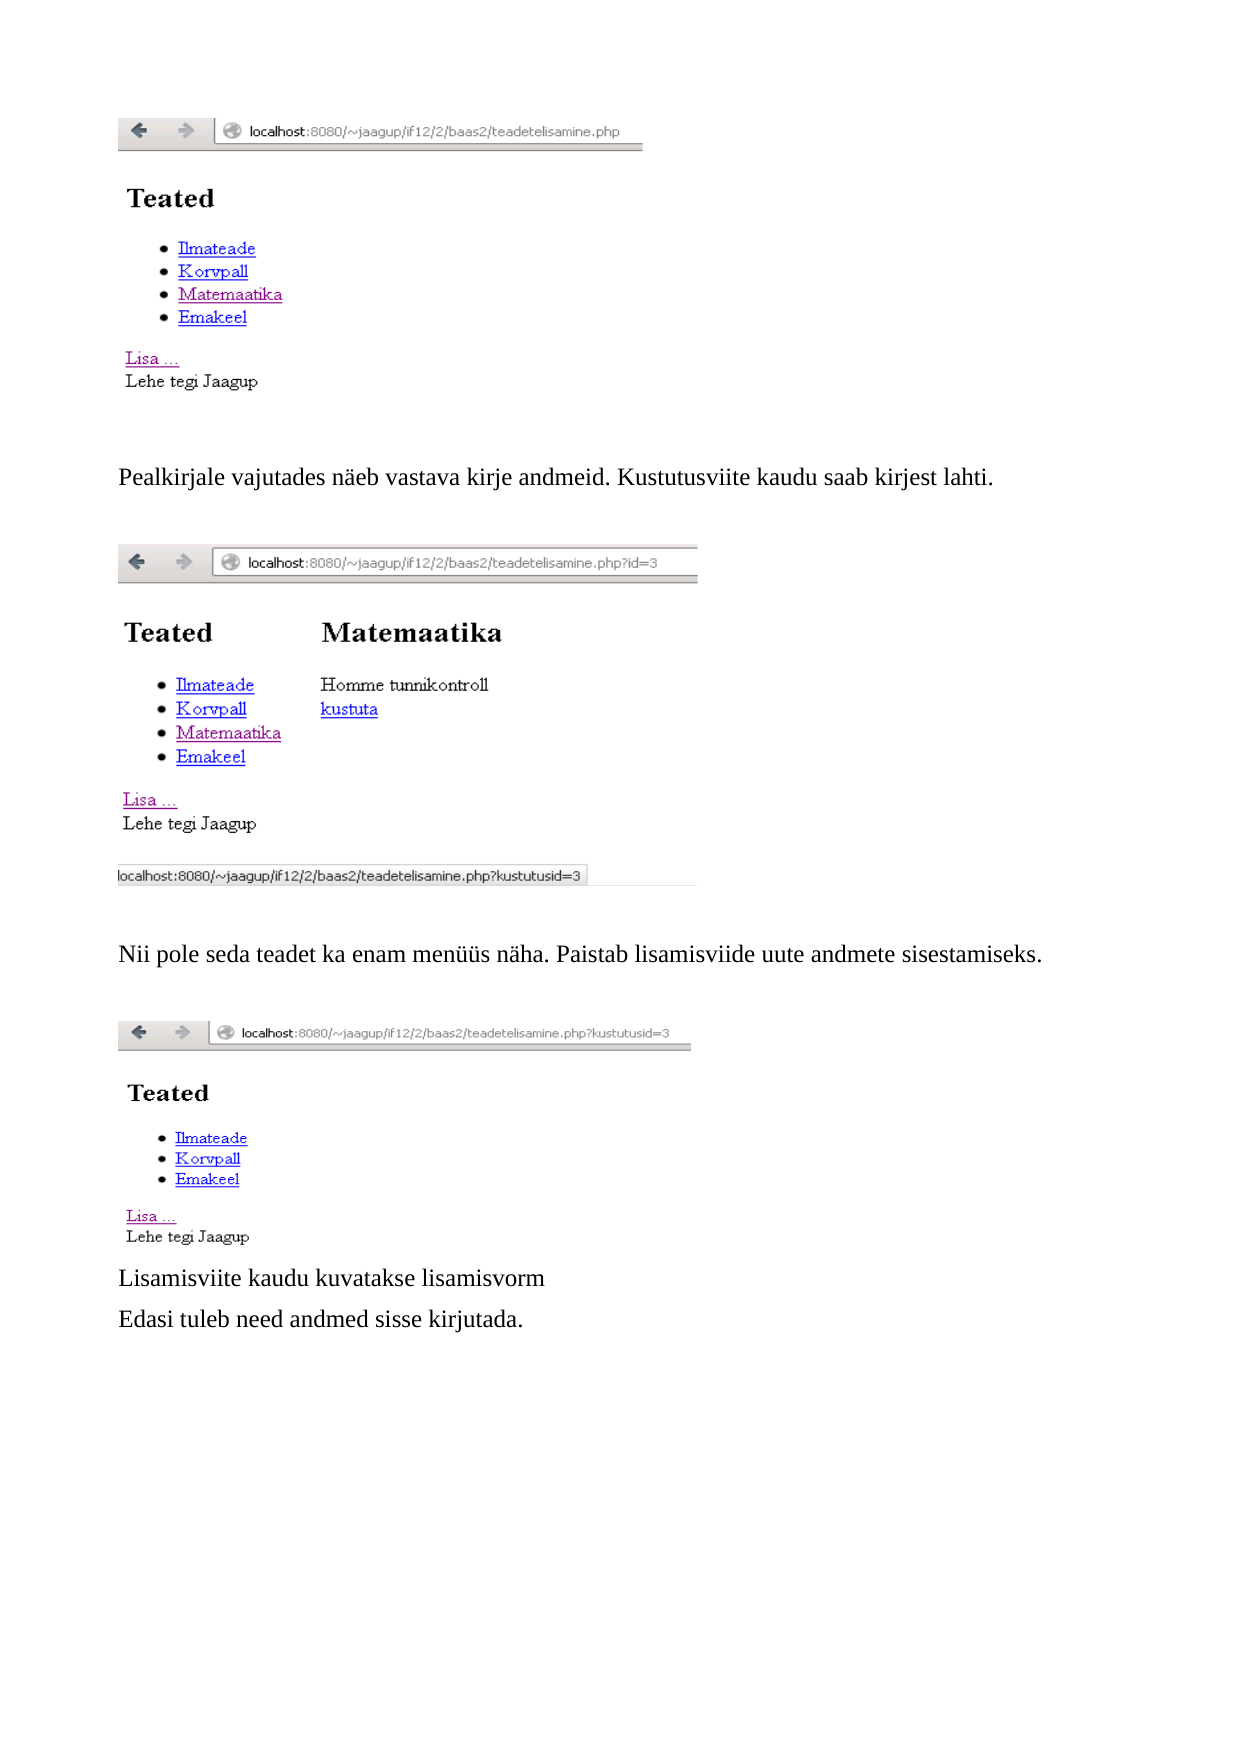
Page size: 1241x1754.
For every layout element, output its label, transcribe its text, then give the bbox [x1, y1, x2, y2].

text Lisamisviite kaudu kuvatakse lisamisvorm [118, 1263, 1122, 1291]
text Edasi tuleb need andmed sisse kirjutada. [118, 1304, 1122, 1333]
text Nii pole seda teadet ka enam menüüs näha. Paistab lisamisviide uute andmete sisestamiseks. [118, 939, 1122, 968]
text Pealkirjale vajutades näeb vastava kirje andmeid. Kustutusviite kaudu saab kirjest lahti. [118, 462, 1122, 491]
